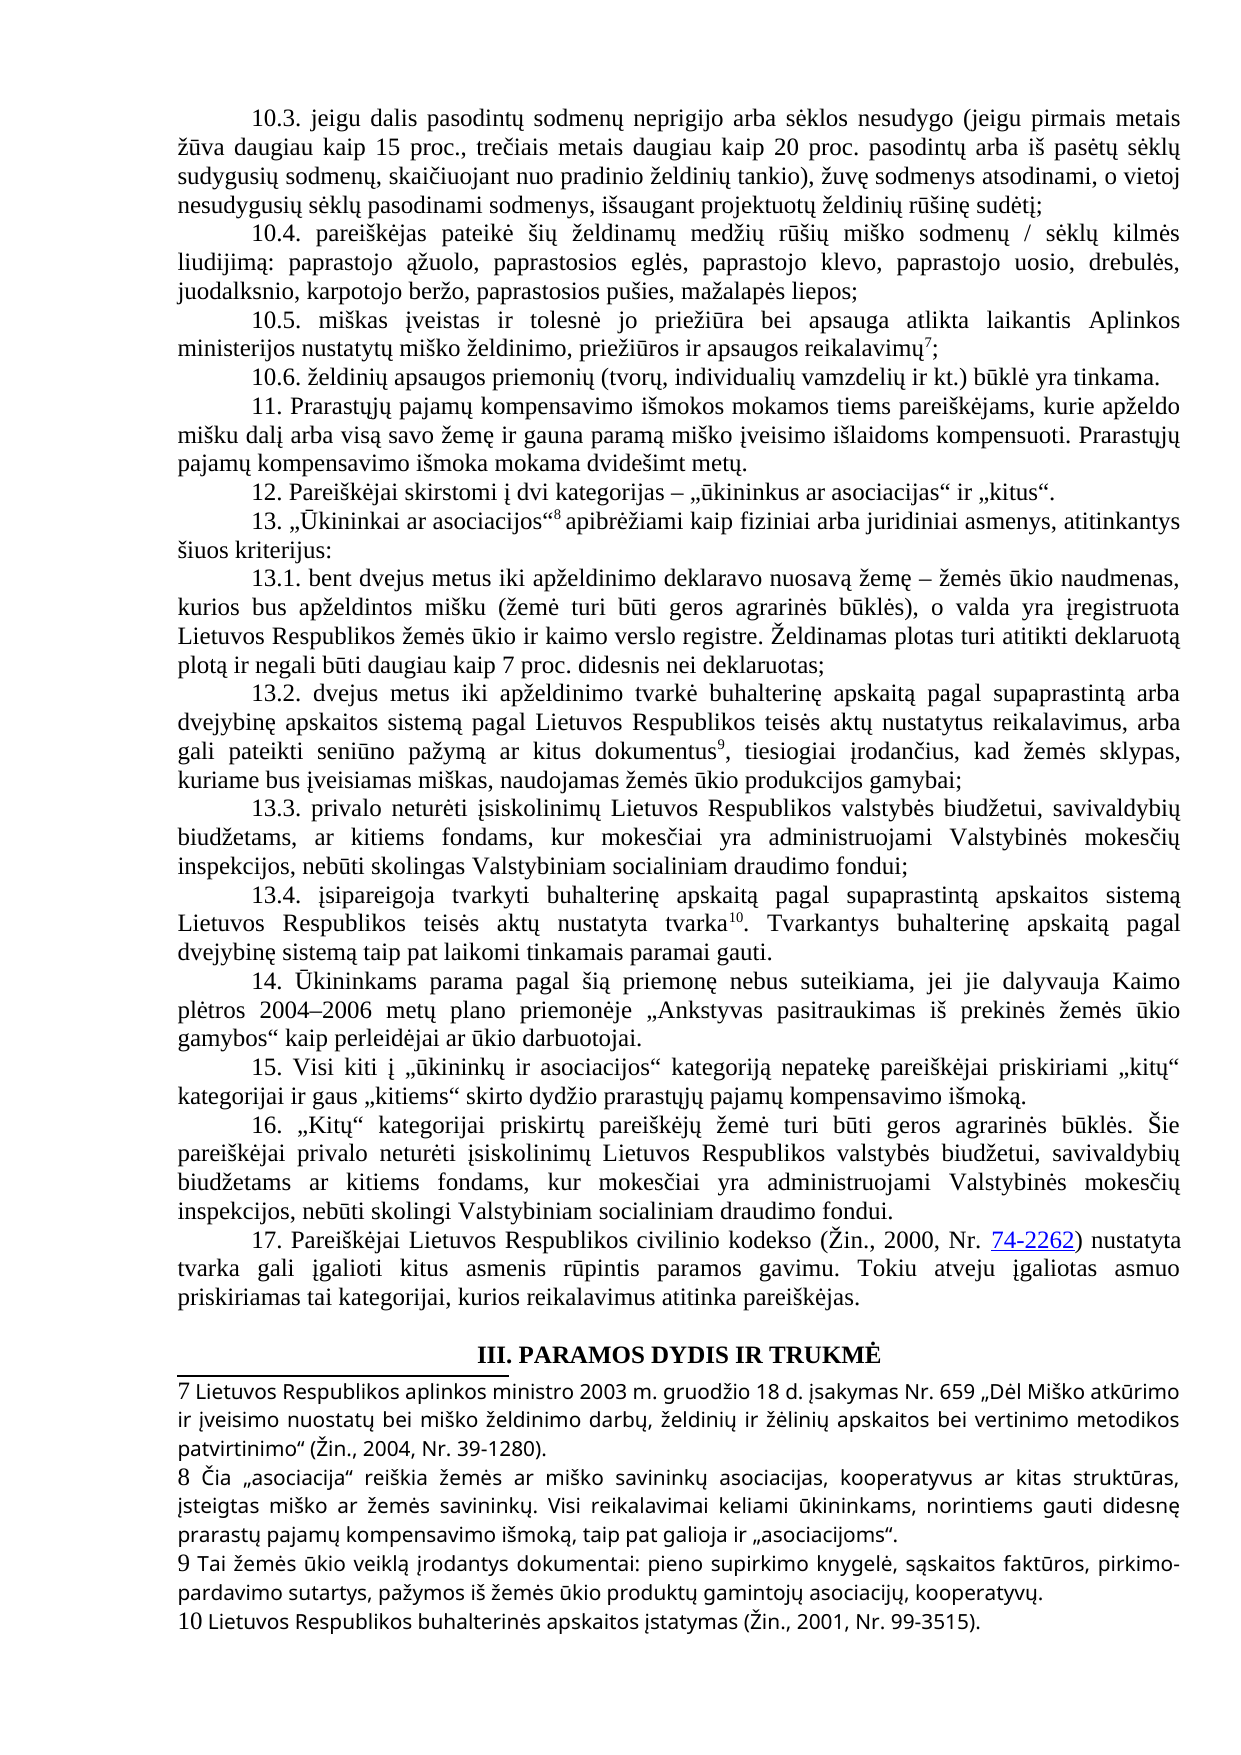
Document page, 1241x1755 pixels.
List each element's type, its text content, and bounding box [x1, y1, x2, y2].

text Čia „asociacija“ reiškia žemės ar miško savininkų asociacijas, kooperatyvus ar kitas struktūras, įsteigtas miško ar žemės savininkų. Visi reikalavimai keliami ūkininkams, norintiems gauti didesnę prarastų pajamų kompensavimo išmoką, taip pat galioja ir „asociacijoms“. [177, 1462, 1181, 1548]
text 14. Ūkininkams parama pagal šią priemonę nebus suteikiama, jei jie dalyvauja Kaimo plėtros 2004–2006 metų plano priemonėje „Ankstyvas pasitraukimas iš prekinės žemės ūkio gamybos“ kaip perleidėjai ar ūkio darbuotojai. [177, 966, 1181, 1052]
text 10.4. pareiškėjas pateikė šių želdinamų medžių rūšių miško sodmenų / sėklų kilmės liudijimą: paprastojo ąžuolo, paprastosios eglės, paprastojo klevo, paprastojo uosio, drebulės, juodalksnio, karpotojo beržo, paprastosios pušies, mažalapės liepos; [177, 218, 1181, 305]
text 12. Pareiškėjai skirstomi į dvi kategorijas – „ūkininkus ar asociacijas“ ir „kitus“. [177, 477, 1181, 506]
text 13.3. privalo neturėti įsiskolinimų Lietuvos Respublikos valstybės biudžetui, savivaldybių biudžetams, ar kitiems fondams, kur mokesčiai yra administruojami Valstybinės mokesčių inspekcijos, nebūti skolingas Valstybiniam socialiniam draudimo fondui; [177, 793, 1181, 880]
text Lietuvos Respublikos buhalterinės apskaitos įstatymas (Žin., 2001, Nr. 99-3515). [177, 1606, 1181, 1636]
text III. PARAMOS DYDIS ir trukmė [177, 1340, 1181, 1368]
text 10.6. želdinių apsaugos priemonių (tvorų, individualių vamzdelių ir kt.) būklė yra tinkama. [177, 362, 1181, 391]
text 16. „Kitų“ kategorijai priskirtų pareiškėjų žemė turi būti geros agrarinės būklės. Šie pareiškėjai privalo neturėti įsiskolinimų Lietuvos Respublikos valstybės biudžetui, savivaldybių biudžetams ar kitiems fondams, kur mokesčiai yra administruojami Valstybinės mokesčių inspekcijos, nebūti skolingi Valstybiniam socialiniam draudimo fondui. [177, 1110, 1181, 1225]
text 13. „Ūkininkai ar asociacijos“ apibrėžiami kaip fiziniai arba juridiniai asmenys, atitinkantys šiuos kriterijus: [177, 506, 1181, 563]
text 17. Pareiškėjai Lietuvos Respublikos civilinio kodekso (Žin., 2000, Nr. 74-2262) nustatyta tvarka gali įgalioti kitus asmenis rūpintis paramos gavimu. Tokiu atveju įgaliotas asmuo priskiriamas tai kategorijai, kurios reikalavimus atitinka pareiškėjas. [177, 1225, 1181, 1311]
text 13.2. dvejus metus iki apželdinimo tvarkė buhalterinę apskaitą pagal supaprastintą arba dvejybinę apskaitos sistemą pagal Lietuvos Respublikos teisės aktų nustatytus reikalavimus, arba gali pateikti seniūno pažymą ar kitus dokumentus, tiesiogiai įrodančius, kad žemės sklypas, kuriame bus įveisiamas miškas, naudojamas žemės ūkio produkcijos gamybai; [177, 678, 1181, 793]
text 13.1. bent dvejus metus iki apželdinimo deklaravo nuosavą žemę – žemės ūkio naudmenas, kurios bus apželdintos mišku (žemė turi būti geros agrarinės būklės), o valda yra įregistruota Lietuvos Respublikos žemės ūkio ir kaimo verslo registre. Želdinamas plotas turi atitikti deklaruotą plotą ir negali būti daugiau kaip 7 proc. didesnis nei deklaruotas; [177, 563, 1181, 678]
text 13.4. įsipareigoja tvarkyti buhalterinę apskaitą pagal supaprastintą apskaitos sistemą Lietuvos Respublikos teisės aktų nustatyta tvarka. Tvarkantys buhalterinę apskaitą pagal dvejybinę sistemą taip pat laikomi tinkamais paramai gauti. [177, 880, 1181, 966]
text 10.3. jeigu dalis pasodintų sodmenų neprigijo arba sėklos nesudygo (jeigu pirmais metais žūva daugiau kaip 15 proc., trečiais metais daugiau kaip 20 proc. pasodintų arba iš pasėtų sėklų sudygusių sodmenų, skaičiuojant nuo pradinio želdinių tankio), žuvę sodmenys atsodinami, o vietoj nesudygusių sėklų pasodinami sodmenys, išsaugant projektuotų želdinių rūšinę sudėtį; [177, 103, 1181, 218]
text 15. Visi kiti į „ūkininkų ir asociacijos“ kategoriją nepatekę pareiškėjai priskiriami „kitų“ kategorijai ir gaus „kitiems“ skirto dydžio prarastųjų pajamų kompensavimo išmoką. [177, 1052, 1181, 1110]
text 10.5. miškas įveistas ir tolesnė jo priežiūra bei apsauga atlikta laikantis Aplinkos ministerijos nustatytų miško želdinimo, priežiūros ir apsaugos reikalavimų; [177, 305, 1181, 362]
text 11. Prarastųjų pajamų kompensavimo išmokos mokamos tiems pareiškėjams, kurie apželdo mišku dalį arba visą savo žemę ir gauna paramą miško įveisimo išlaidoms kompensuoti. Prarastųjų pajamų kompensavimo išmoka mokama dvidešimt metų. [177, 391, 1181, 477]
text Lietuvos Respublikos aplinkos ministro 2003 m. gruodžio 18 d. įsakymas Nr. 659 „Dėl Miško atkūrimo ir įveisimo nuostatų bei miško želdinimo darbų, želdinių ir žėlinių apskaitos bei vertinimo metodikos patvirtinimo“ (Žin., 2004, Nr. 39-1280). [177, 1376, 1181, 1462]
text Tai žemės ūkio veiklą įrodantys dokumentai: pieno supirkimo knygelė, sąskaitos faktūros, pirkimo-pardavimo sutartys, pažymos iš žemės ūkio produktų gamintojų asociacijų, kooperatyvų. [177, 1548, 1181, 1606]
